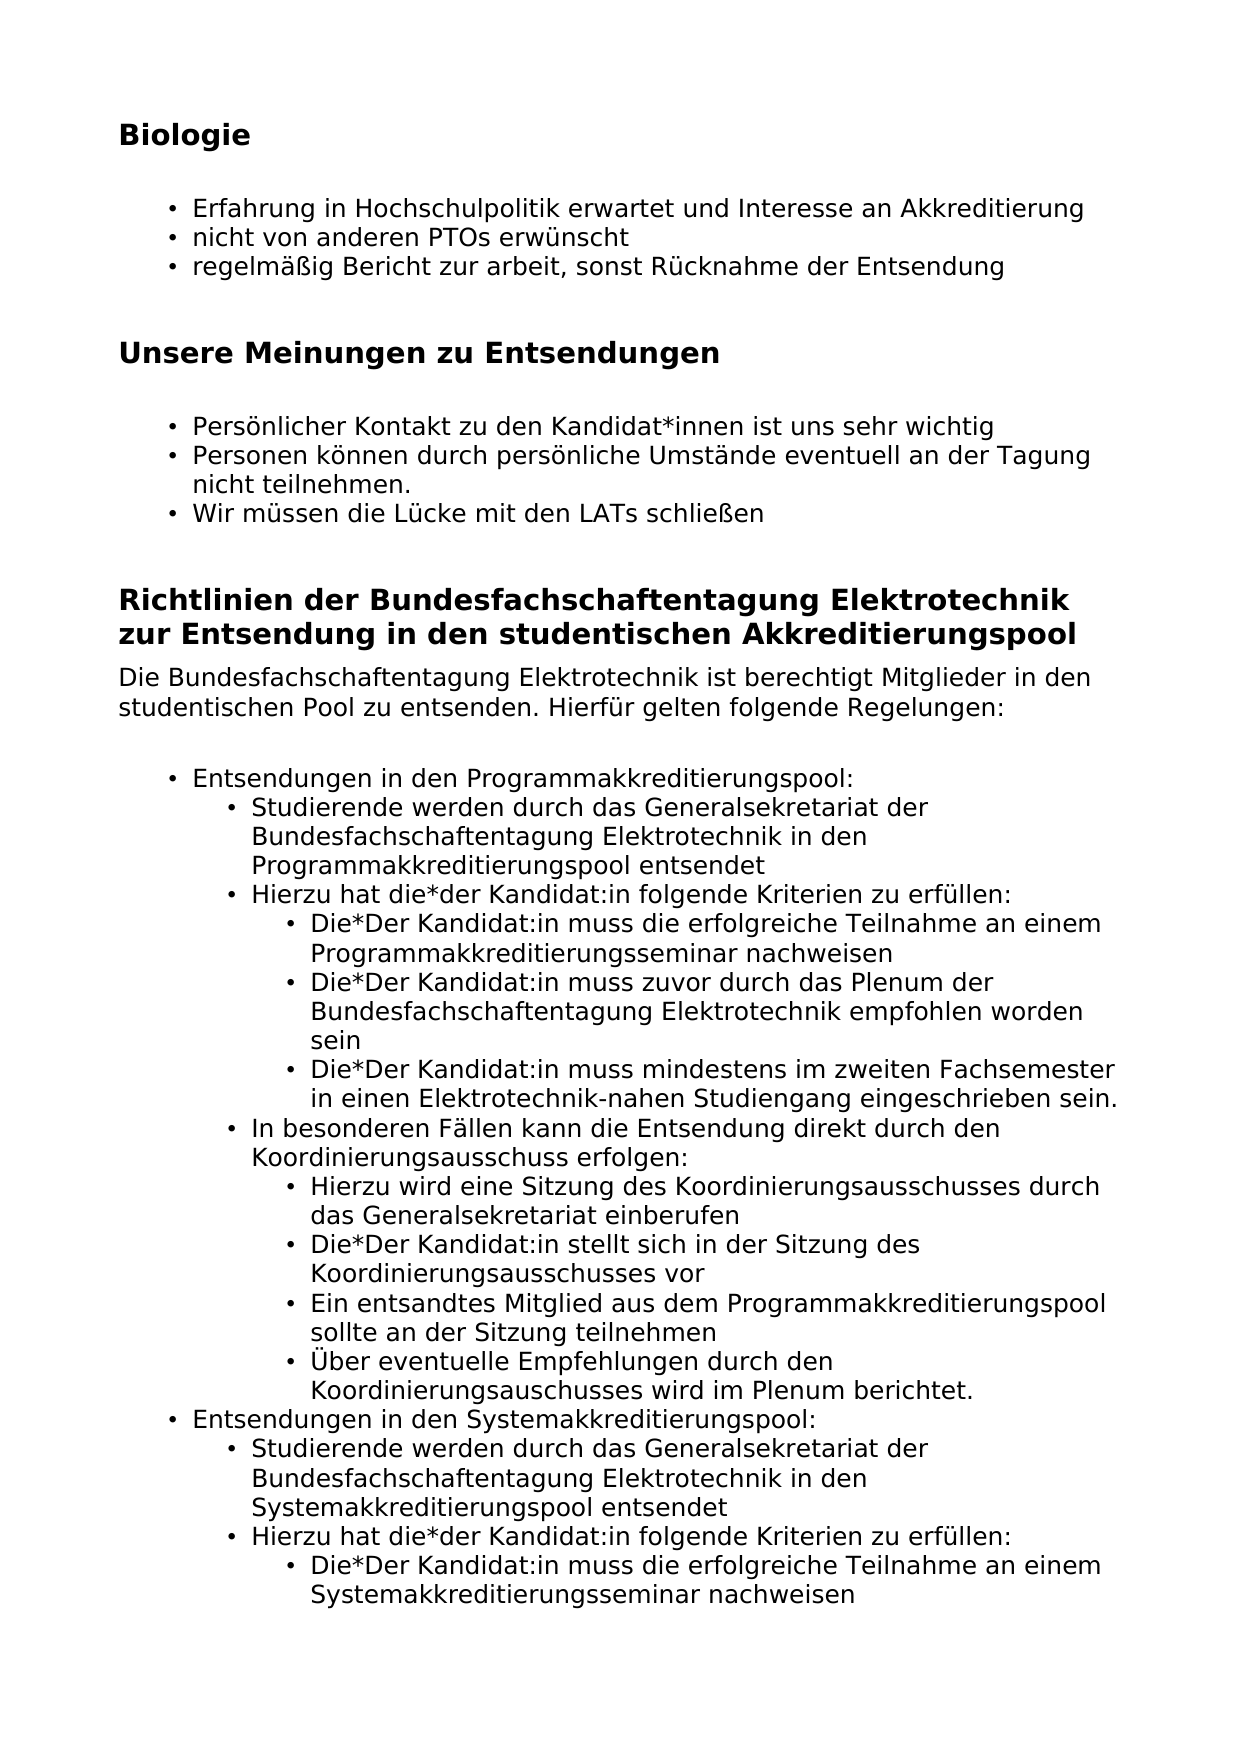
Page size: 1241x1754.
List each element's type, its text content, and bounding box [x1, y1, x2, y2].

list Personen können durch persönliche Umstände eventuell an der Tagung nicht teilnehmen. [177, 441, 1122, 499]
list Entsendungen in den Systemakkreditierungspool: [177, 1406, 1122, 1435]
list nicht von anderen PTOs erwünscht [177, 223, 1122, 252]
text Die Bundesfachschaftentagung Elektrotechnik ist berechtigt Mitglieder in den studentischen Pool zu entsenden. Hierfür gelten folgende Regelungen: [118, 663, 1122, 722]
list Wir müssen die Lücke mit den LATs schließen [177, 499, 1122, 529]
list Hierzu hat die*der Kandidat:in folgende Kriterien zu erfüllen: [236, 881, 1122, 910]
list Die*Der Kandidat:in stellt sich in der Sitzung des Koordinierungsausschusses vor [295, 1231, 1122, 1289]
list Studierende werden durch das Generalsekretariat der Bundesfachschaftentagung Elektrotechnik in den Systemakkreditierungspool entsendet [236, 1435, 1122, 1522]
subtitle Richtlinien der Bundesfachschaftentagung Elektrotechnik zur Entsendung in den studentischen Akkreditierungspool [118, 583, 1122, 651]
subtitle Unsere Meinungen zu Entsendungen [118, 336, 1122, 370]
list Studierende werden durch das Generalsekretariat der Bundesfachschaftentagung Elektrotechnik in den Programmakkreditierungspool entsendet [236, 793, 1122, 881]
list In besonderen Fällen kann die Entsendung direkt durch den Koordinierungsausschuss erfolgen: [236, 1114, 1122, 1172]
list Ein entsandtes Mitglied aus dem Programmakkreditierungspool sollte an der Sitzung teilnehmen [295, 1289, 1122, 1347]
list Hierzu wird eine Sitzung des Koordinierungsausschusses durch das Generalsekretariat einberufen [295, 1172, 1122, 1231]
list Die*Der Kandidat:in muss mindestens im zweiten Fachsemester in einen Elektrotechnik-nahen Studiengang eingeschrieben sein. [295, 1056, 1122, 1114]
list Die*Der Kandidat:in muss zuvor durch das Plenum der Bundesfachschaftentagung Elektrotechnik empfohlen worden sein [295, 968, 1122, 1056]
list Über eventuelle Empfehlungen durch den Koordinierungsauschusses wird im Plenum berichtet. [295, 1347, 1122, 1406]
list Erfahrung in Hochschulpolitik erwartet und Interesse an Akkreditierung [177, 194, 1122, 223]
subtitle Biologie [118, 118, 1122, 152]
list Entsendungen in den Programmakkreditierungspool: [177, 764, 1122, 793]
list regelmäßig Bericht zur arbeit, sonst Rücknahme der Entsendung [177, 252, 1122, 282]
list Die*Der Kandidat:in muss die erfolgreiche Teilnahme an einem Programmakkreditierungsseminar nachweisen [295, 910, 1122, 968]
list Hierzu hat die*der Kandidat:in folgende Kriterien zu erfüllen: [236, 1522, 1122, 1551]
list Die*Der Kandidat:in muss die erfolgreiche Teilnahme an einem Systemakkreditierungsseminar nachweisen [295, 1551, 1122, 1610]
list Persönlicher Kontakt zu den Kandidat*innen ist uns sehr wichtig [177, 412, 1122, 441]
